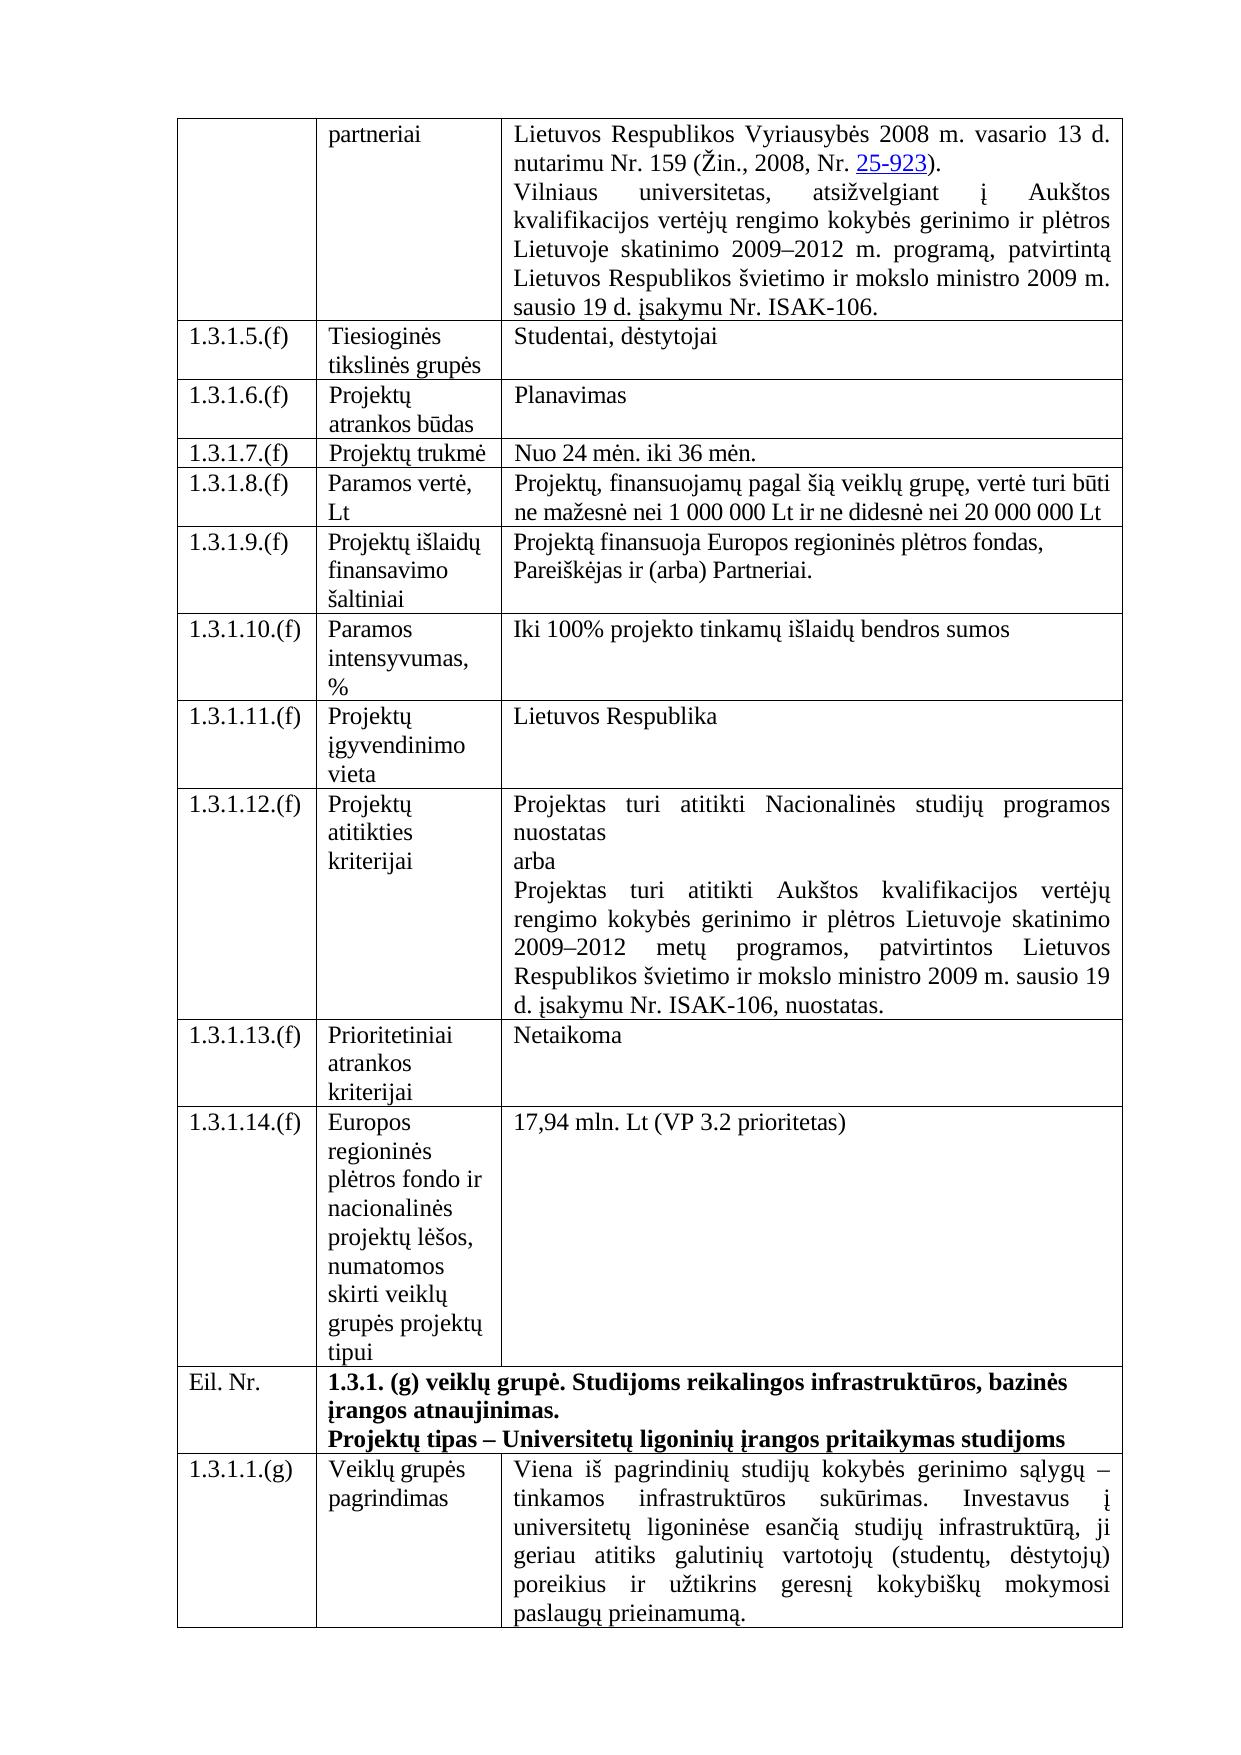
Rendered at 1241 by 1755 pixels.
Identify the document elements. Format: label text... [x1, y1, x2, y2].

table_cell 1.3.1.9.(f) [178, 527, 316, 613]
table_cell Netaikoma [502, 1020, 1122, 1106]
table_cell 1.3.1.5.(f) [178, 321, 316, 379]
table_cell 1.3.1.11.(f) [178, 701, 316, 788]
table_cell 1.3.1.12.(f) [178, 789, 316, 1019]
table_cell 1.3.1.10.(f) [178, 614, 316, 700]
table_cell Projektų atrankos būdas [317, 380, 329, 437]
table_cell Planavimas [502, 380, 1122, 437]
table_cell Tiesioginės tikslinės grupės [317, 321, 328, 379]
table_cell 1.3.1. (g) veiklų grupė. Studijoms reikalingos infrastruktūros, bazinės įrangos atnaujinimas. Projektų tipas – Universitetų ligoninių įrangos pritaikymas studijoms [317, 1367, 1122, 1453]
table_cell 1.3.1.7.(f) [178, 439, 316, 467]
table_cell Galimi partneriai [317, 119, 501, 320]
table_cell Projektas turi atitikti Nacionalinės studijų programos nuostatas arba Projektas turi atitikti Aukštos kvalifikacijos vertėjų rengimo kokybės gerinimo ir plėtros Lietuvoje skatinimo 2009–2012 metų programos, patvirtintos Lietuvos Respublikos švietimo ir mokslo ministro 2009 m. sausio 19 d. įsakymu Nr. ISAK-106, nuostatas. [502, 789, 1122, 1019]
table_cell Projektą finansuoja Europos regioninės plėtros fondas, Pareiškėjas ir (arba) Partneriai. [502, 527, 1122, 613]
table_cell Paramos intensyvumas, % [491, 614, 501, 700]
table_cell Projektų atitikties kriterijai [317, 789, 501, 1019]
table_cell Eil. Nr. [178, 1367, 316, 1453]
table_cell Projektų išlaidų finansavimo šaltiniai [317, 527, 328, 613]
table_cell Veiklų grupės pagrindimas [317, 1454, 501, 1627]
table_cell Prioritetiniai atrankos kriterijai [317, 1020, 328, 1106]
table_cell Viena iš pagrindinių studijų kokybės gerinimo sąlygų – tinkamos infrastruktūros sukūrimas. Investavus į universitetų ligoninėse esančią studijų infrastruktūrą, ji geriau atitiks galutinių vartotojų (studentų, dėstytojų) poreikius ir užtikrins geresnį kokybiškų mokymosi paslaugų prieinamumą. [502, 1454, 1122, 1627]
table_cell [178, 119, 316, 320]
table_cell Europos regioninės plėtros fondo ir nacionalinės projektų lėšos, numatomos skirti veiklų grupės projektų tipui [317, 1107, 328, 1366]
table_cell Studentai, dėstytojai [502, 321, 1122, 379]
table_cell Projektų išlaidų finansavimo šaltiniai [491, 527, 501, 613]
table_cell 17,94 mln. Lt (VP 3.2 prioritetas) [502, 1107, 1122, 1366]
table_cell Projektų trukmė [317, 439, 329, 467]
table_cell Europos regioninės plėtros fondo ir nacionalinės projektų lėšos, numatomos skirti veiklų grupės projektų tipui [491, 1107, 501, 1366]
table_cell Projektų įgyvendinimo vieta [317, 701, 328, 788]
table_cell Projektų įgyvendinimo vieta [491, 701, 501, 788]
table_cell 1.3.1.14.(f) [178, 1107, 316, 1366]
table_cell Prioritetiniai atrankos kriterijai [491, 1020, 501, 1106]
table_cell Paramos vertė, Lt [317, 468, 328, 526]
table_cell 1.3.1.13.(f) [178, 1020, 316, 1106]
table_cell Projektų atrankos būdas [491, 380, 501, 437]
table_cell 1.3.1.8.(f) [178, 468, 316, 526]
table_cell Iki 100% projekto tinkamų išlaidų bendros sumos [502, 614, 1122, 700]
table_cell Paramos intensyvumas, % [317, 614, 328, 700]
table_cell Tiesioginės tikslinės grupės [491, 321, 501, 379]
table_cell 1.3.1.1.(g) [178, 1454, 316, 1627]
table_cell Lietuvos Respublika [502, 701, 1122, 788]
table_cell 1.3.1.6.(f) [178, 380, 316, 437]
table_cell Paramos vertė, Lt [491, 468, 501, 526]
